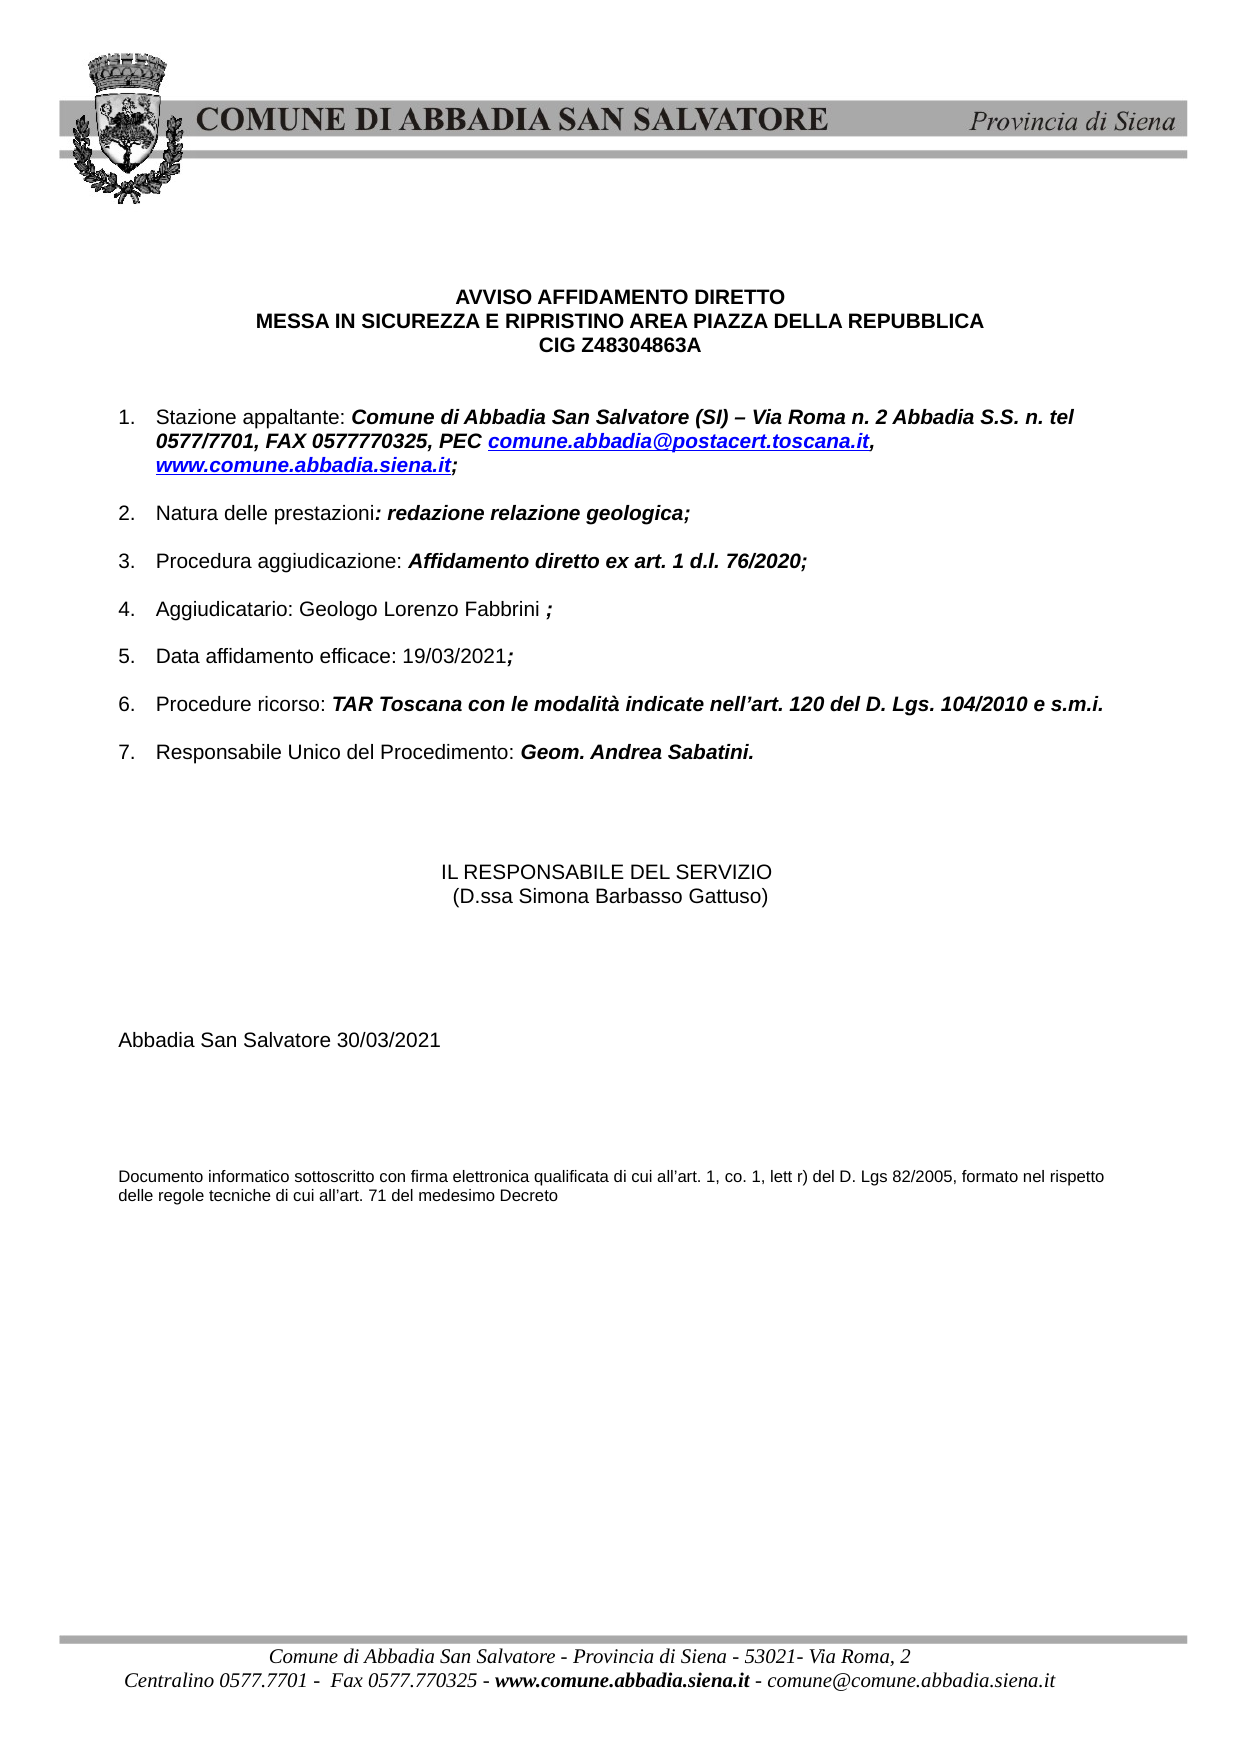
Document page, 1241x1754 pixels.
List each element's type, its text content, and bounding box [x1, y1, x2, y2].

text MESSA IN SICUREZZA E RIPRISTINO AREA PIAZZA DELLA REPUBBLICA [118, 309, 1122, 333]
text CIG Z48304863A [118, 333, 1122, 357]
list Procedure ricorso: TAR Toscana con le modalità indicate nell’art. 120 del D. Lgs. 104/2010 e s.m.i. [118, 692, 1122, 716]
text AVVISO AFFIDAMENTO DIRETTO [118, 285, 1122, 309]
text IL RESPONSABILE DEL SERVIZIO [118, 860, 1122, 884]
list Data affidamento efficace: 19/03/2021; [118, 644, 1122, 668]
list Procedura aggiudicazione: Affidamento diretto ex art. 1 d.l. 76/2020; [118, 548, 1122, 572]
list Stazione appaltante: Comune di Abbadia San Salvatore (SI) – Via Roma n. 2 Abbadia S.S. n. tel 0577/7701, FAX 0577770325, PEC comune.abbadia@postacert.toscana.it, www.comune.abbadia.siena.it; [118, 405, 1122, 477]
text (D.ssa Simona Barbasso Gattuso) [118, 884, 1122, 908]
text Documento informatico sottoscritto con firma elettronica qualificata di cui all’art. 1, co. 1, lett r) del D. Lgs 82/2005, formato nel rispetto [118, 1167, 1122, 1186]
text Abbadia San Salvatore 30/03/2021 [118, 1028, 1122, 1052]
list Aggiudicatario: Geologo Lorenzo Fabbrini ; [118, 596, 1122, 620]
list Natura delle prestazioni: redazione relazione geologica; [118, 501, 1122, 524]
list Responsabile Unico del Procedimento: Geom. Andrea Sabatini. [118, 740, 1122, 764]
text delle regole tecniche di cui all’art. 71 del medesimo Decreto [118, 1186, 1122, 1205]
